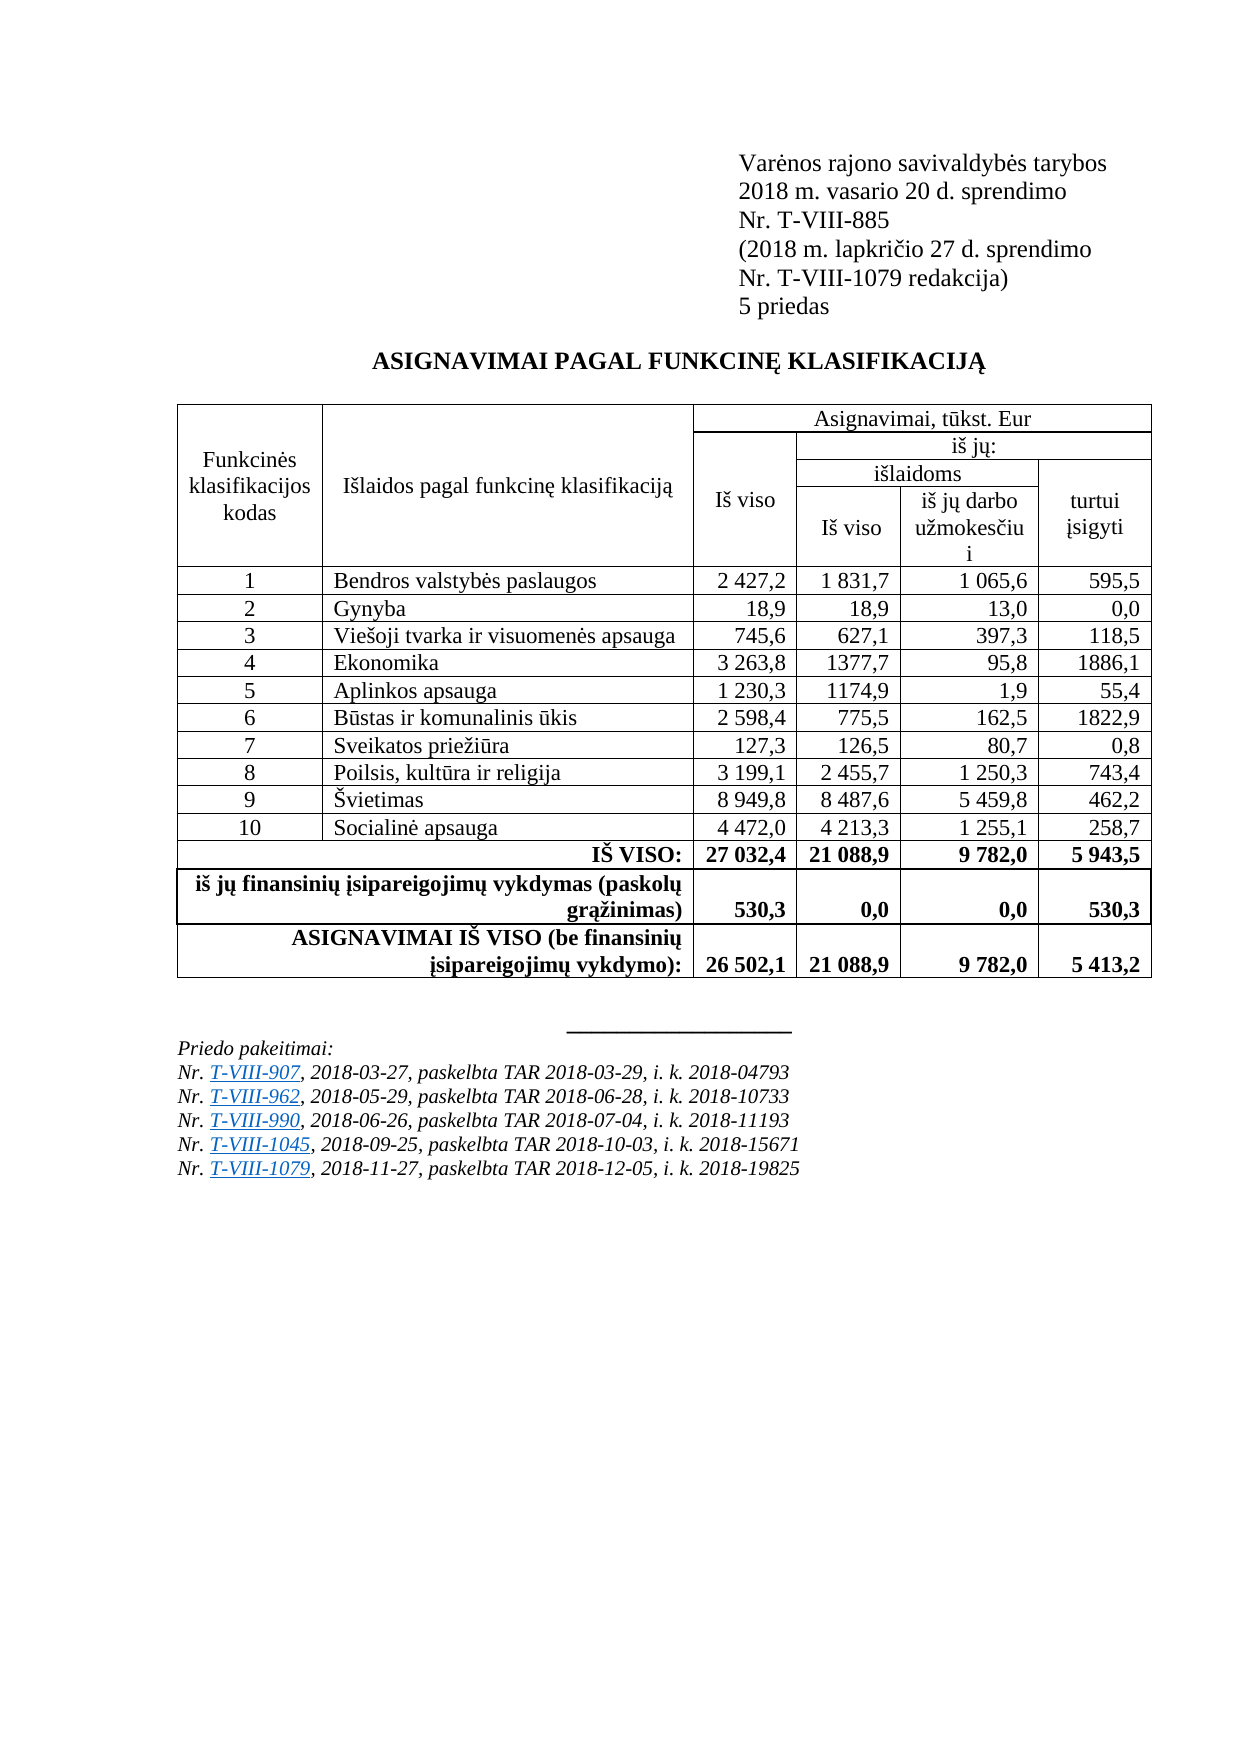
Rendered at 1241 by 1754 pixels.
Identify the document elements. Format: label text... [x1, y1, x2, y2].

table_cell 0,8 [1039, 732, 1151, 758]
table_cell 530,3 [1039, 870, 1150, 922]
table_cell 5 413,2 [1039, 925, 1151, 977]
text Nr. T-VIII-1045, 2018-09-25, paskelbta TAR 2018-10-03, i. k. 2018-15671 [177, 1132, 1181, 1156]
table_cell 2 427,2 [694, 567, 796, 594]
table_cell 627,1 [797, 622, 900, 648]
table_cell 5 [178, 677, 322, 703]
table_cell Aplinkos apsauga [323, 677, 693, 703]
table_cell 1 831,7 [797, 567, 900, 594]
table_cell Iš viso [797, 487, 900, 566]
text Varėnos rajono savivaldybės tarybos [738, 148, 1181, 176]
table_cell IŠ VISO: [178, 841, 693, 868]
table_cell iš jų: [797, 433, 1151, 459]
table_cell 1 [178, 567, 322, 594]
table_cell turtui įsigyti [1039, 460, 1151, 566]
table_cell 13,0 [901, 595, 1038, 621]
table_cell 1377,7 [797, 650, 900, 676]
table_cell 2 598,4 [694, 704, 796, 731]
table_cell Gynyba [323, 595, 693, 621]
table_cell 95,8 [901, 650, 1038, 676]
text 2018 m. vasario 20 d. sprendimo [738, 176, 1181, 205]
table_cell 8 [178, 759, 322, 785]
table_cell 5 943,5 [1039, 841, 1151, 868]
table_cell 126,5 [797, 732, 900, 758]
table_cell 26 502,1 [694, 925, 796, 977]
table_cell 1 230,3 [694, 677, 796, 703]
table_cell 18,9 [694, 595, 796, 621]
table_cell 3 263,8 [694, 650, 796, 676]
table_cell 1 065,6 [901, 567, 1038, 594]
table_cell 745,6 [694, 622, 796, 648]
table_cell 4 472,0 [694, 814, 796, 840]
table_cell 80,7 [901, 732, 1038, 758]
table_cell 21 088,9 [797, 841, 900, 868]
table_cell Būstas ir komunalinis ūkis [323, 704, 693, 731]
table_cell 55,4 [1039, 677, 1151, 703]
text Nr. T-VIII-1079 redakcija) [738, 263, 1181, 291]
table_cell 0,0 [1039, 595, 1151, 621]
text Nr. T-VIII-990, 2018-06-26, paskelbta TAR 2018-07-04, i. k. 2018-11193 [177, 1108, 1181, 1132]
text Nr. T-VIII-1079, 2018-11-27, paskelbta TAR 2018-12-05, i. k. 2018-19825 [177, 1156, 1181, 1180]
table_cell 27 032,4 [694, 841, 796, 868]
table_cell Sveikatos priežiūra [323, 732, 693, 758]
table_header Išlaidos pagal funkcinę klasifikaciją [323, 405, 693, 566]
table_cell 4 213,3 [797, 814, 900, 840]
text ASIGNAVIMAI PAGAL FUNKCINĘ KLASIFIKACIJĄ [177, 346, 1181, 375]
table_cell 595,5 [1039, 567, 1151, 594]
table_cell išlaidoms [797, 460, 1038, 486]
table_cell 775,5 [797, 704, 900, 731]
table_cell 0,0 [901, 870, 1038, 922]
table_cell 743,4 [1039, 759, 1151, 785]
table_cell 10 [178, 814, 322, 840]
table_cell 2 [178, 595, 322, 621]
table_cell iš jų darbo užmokesčiui [901, 487, 1038, 566]
table_cell 1,9 [901, 677, 1038, 703]
table_cell 462,2 [1039, 786, 1151, 813]
table_cell 1 250,3 [901, 759, 1038, 785]
table_cell 1822,9 [1039, 704, 1151, 731]
text Priedo pakeitimai: [177, 1036, 1181, 1060]
table_cell 8 487,6 [797, 786, 900, 813]
table_cell 9 [178, 786, 322, 813]
table_cell ASIGNAVIMAI IŠ VISO (be finansinių įsipareigojimų vykdymo): [178, 925, 693, 977]
table_cell 21 088,9 [797, 925, 900, 977]
table_cell Socialinė apsauga [323, 814, 693, 840]
table_cell 4 [178, 650, 322, 676]
text Nr. T-VIII-885 [738, 205, 1181, 234]
table_cell 1 255,1 [901, 814, 1038, 840]
text 5 priedas [738, 291, 1181, 320]
table_cell 8 949,8 [694, 786, 796, 813]
table_cell Viešoji tvarka ir visuomenės apsauga [323, 622, 693, 648]
text Nr. T-VIII-962, 2018-05-29, paskelbta TAR 2018-06-28, i. k. 2018-10733 [177, 1084, 1181, 1108]
table_cell 9 782,0 [901, 841, 1038, 868]
table_cell 127,3 [694, 732, 796, 758]
table_cell 5 459,8 [901, 786, 1038, 813]
table_cell 6 [178, 704, 322, 731]
table_cell 258,7 [1039, 814, 1151, 840]
table_cell 7 [178, 732, 322, 758]
table_cell 3 199,1 [694, 759, 796, 785]
table_cell 0,0 [797, 870, 900, 922]
table_cell Švietimas [323, 786, 693, 813]
text Nr. T-VIII-907, 2018-03-27, paskelbta TAR 2018-03-29, i. k. 2018-04793 [177, 1060, 1181, 1084]
table_cell Ekonomika [323, 650, 693, 676]
table_cell Poilsis, kultūra ir religija [323, 759, 693, 785]
table_cell 118,5 [1039, 622, 1151, 648]
table_cell 397,3 [901, 622, 1038, 648]
table_cell 530,3 [694, 870, 796, 922]
table_cell 9 782,0 [901, 925, 1038, 977]
table_cell Bendros valstybės paslaugos [323, 567, 693, 594]
table_cell 2 455,7 [797, 759, 900, 785]
table_header Asignavimai, tūkst. Eur [694, 405, 1151, 431]
table_cell 1886,1 [1039, 650, 1151, 676]
table_cell 18,9 [797, 595, 900, 621]
table_cell 3 [178, 622, 322, 648]
table_cell 1174,9 [797, 677, 900, 703]
table_header Funkcinės klasifikacijos kodas [178, 405, 322, 566]
table_cell Iš viso [694, 433, 796, 566]
text (2018 m. lapkričio 27 d. sprendimo [738, 234, 1181, 263]
table_cell iš jų finansinių įsipareigojimų vykdymas (paskolų grąžinimas) [178, 870, 693, 922]
table_cell 162,5 [901, 704, 1038, 731]
text __________________ [177, 1007, 1181, 1036]
